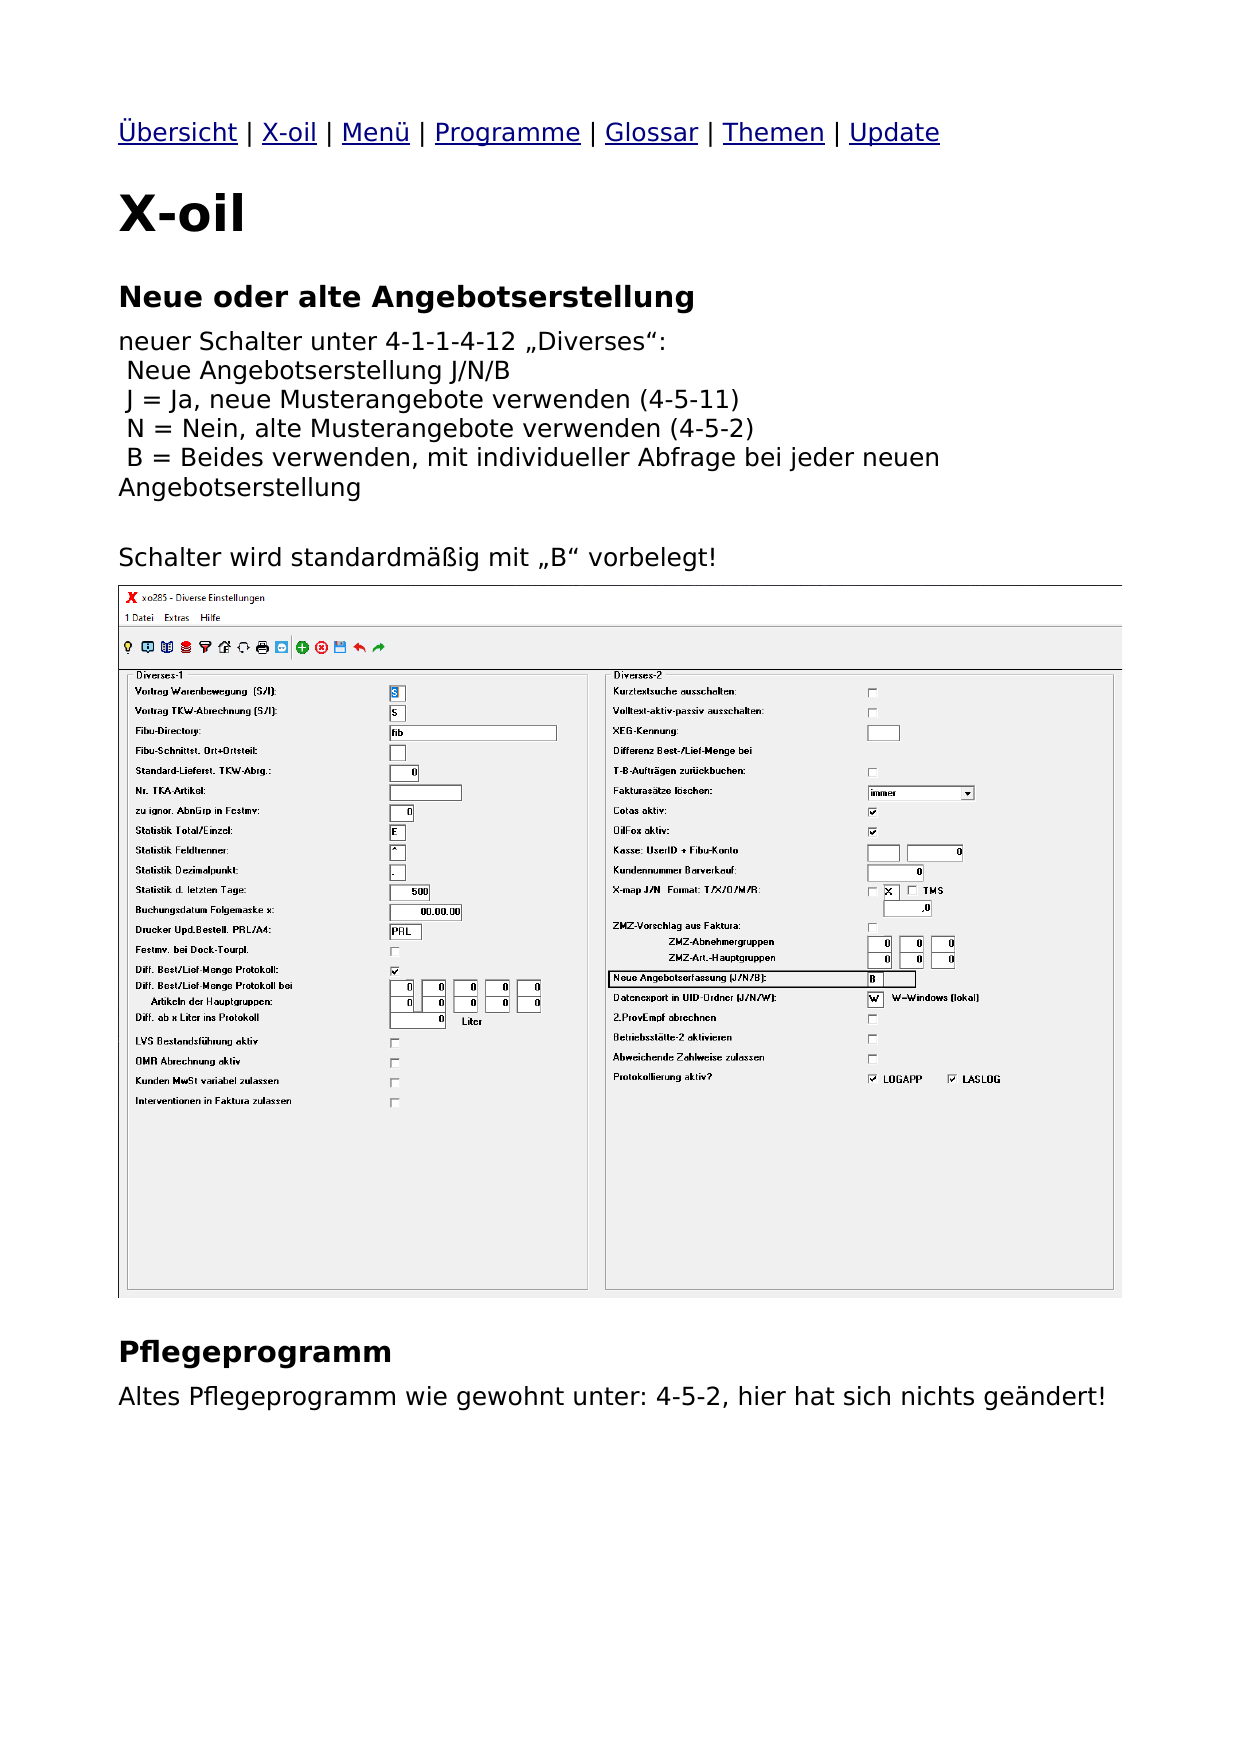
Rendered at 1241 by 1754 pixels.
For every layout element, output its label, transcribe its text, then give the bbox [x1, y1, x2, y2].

picture [118, 585, 1123, 1298]
text neuer Schalter unter 4-1-1-4-12 „Diverses“: Neue Angebotserstellung J/N/B J = Ja, neue Musterangebote verwenden (4-5-11) N = Nein, alte Musterangebote verwenden (4-5-2) B = Beides verwenden, mit individueller Abfrage bei jeder neuen Angebotserstellung [118, 327, 1122, 531]
text Schalter wird standardmäßig mit „B“ vorbelegt! [118, 544, 1122, 573]
subtitle Pflegeprogramm [118, 1336, 1122, 1369]
text Altes Pflegeprogramm wie gewohnt unter: 4-5-2, hier hat sich nichts geändert! [118, 1382, 1122, 1411]
text Übersicht | X-oil | Menü | Programme | Glossar | Themen | Update [118, 118, 1122, 147]
subtitle Neue oder alte Angebotserstellung [118, 281, 1122, 314]
subtitle X-oil [118, 185, 1122, 243]
